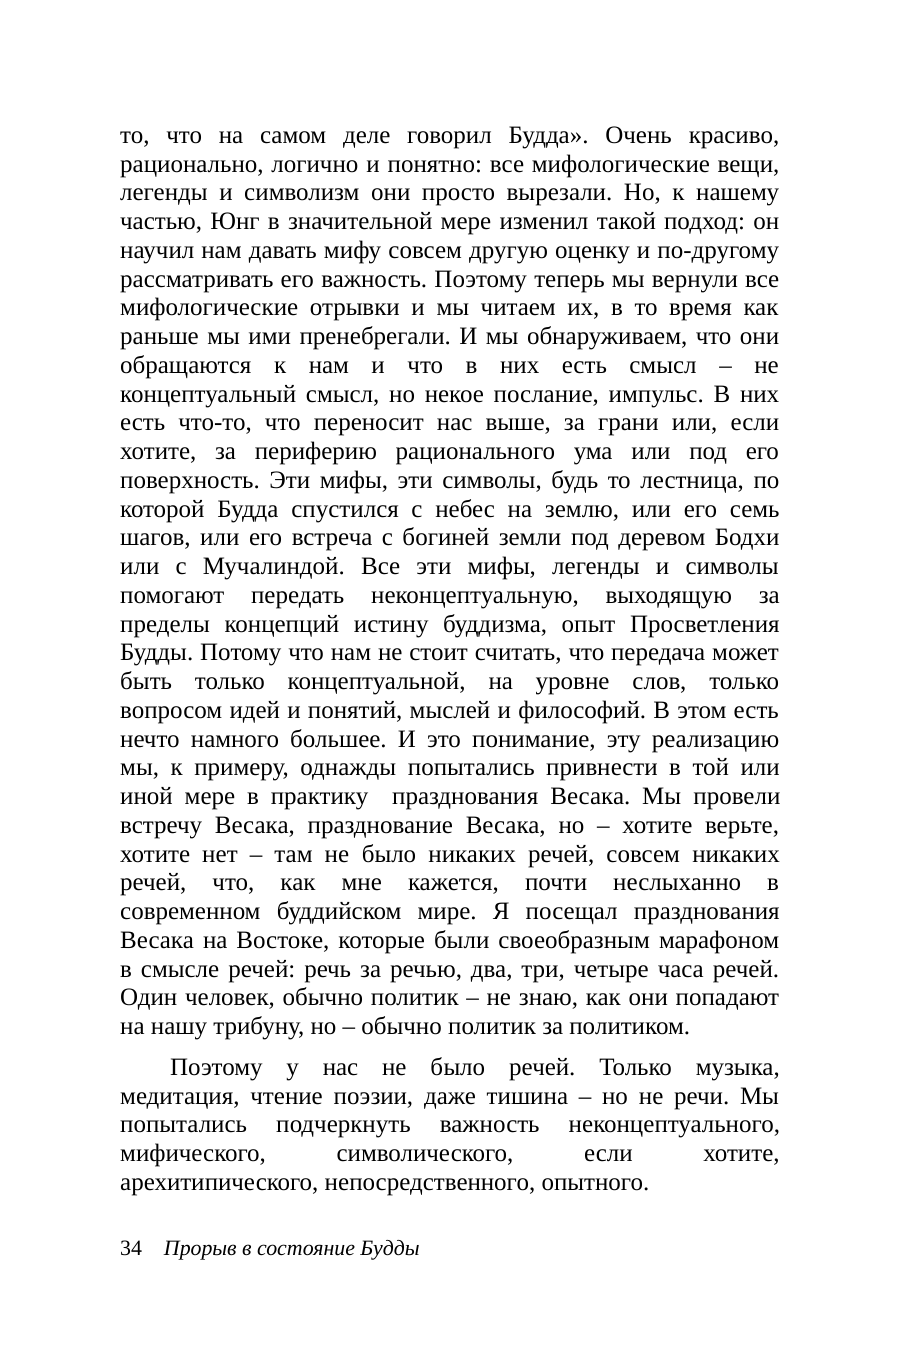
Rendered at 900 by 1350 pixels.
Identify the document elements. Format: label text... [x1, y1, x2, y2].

text то, что на самом деле говорил Будда». Очень красиво, рационально, логично и понятно: все мифологические вещи, легенды и символизм они просто вырезали. Но, к нашему частью, Юнг в значительной мере изменил такой подход: он научил нам давать мифу совсем другую оценку и по-другому рассматривать его важность. Поэтому теперь мы вернули все мифологические отрывки и мы читаем их, в то время как раньше мы ими пренебрегали. И мы обнаруживаем, что они обращаются к нам и что в них есть смысл – не концептуальный смысл, но некое послание, импульс. В них есть что-то, что переносит нас выше, за грани или, если хотите, за периферию рационального ума или под его поверхность. Эти мифы, эти символы, будь то лестница, по которой Будда спустился с небес на землю, или его семь шагов, или его встреча с богиней земли под деревом Бодхи или с Мучалиндой. Все эти мифы, легенды и символы помогают передать неконцептуальную, выходящую за пределы концепций истину буддизма, опыт Просветления Будды. Потому что нам не стоит считать, что передача может быть только концептуальной, на уровне слов, только вопросом идей и понятий, мыслей и философий. В этом есть нечто намного большее. И это понимание, эту реализацию мы, к примеру, однажды попытались привнести в той или иной мере в практику празднования Весака. Мы провели встречу Весака, празднование Весака, но – хотите верьте, хотите нет – там не было никаких речей, совсем никаких речей, что, как мне кажется, почти неслыханно в современном буддийском мире. Я посещал празднования Весака на Востоке, которые были своеобразным марафоном в смысле речей: речь за речью, два, три, четыре часа речей. Один человек, обычно политик – не знаю, как они попадают на нашу трибуну, но – обычно политик за политиком. [120, 120, 780, 1040]
text Поэтому у нас не было речей. Только музыка, медитация, чтение поэзии, даже тишина – но не речи. Мы попытались подчеркнуть важность неконцептуального, мифического, символического, если хотите, арехитипического, непосредственного, опытного. [120, 1052, 780, 1196]
